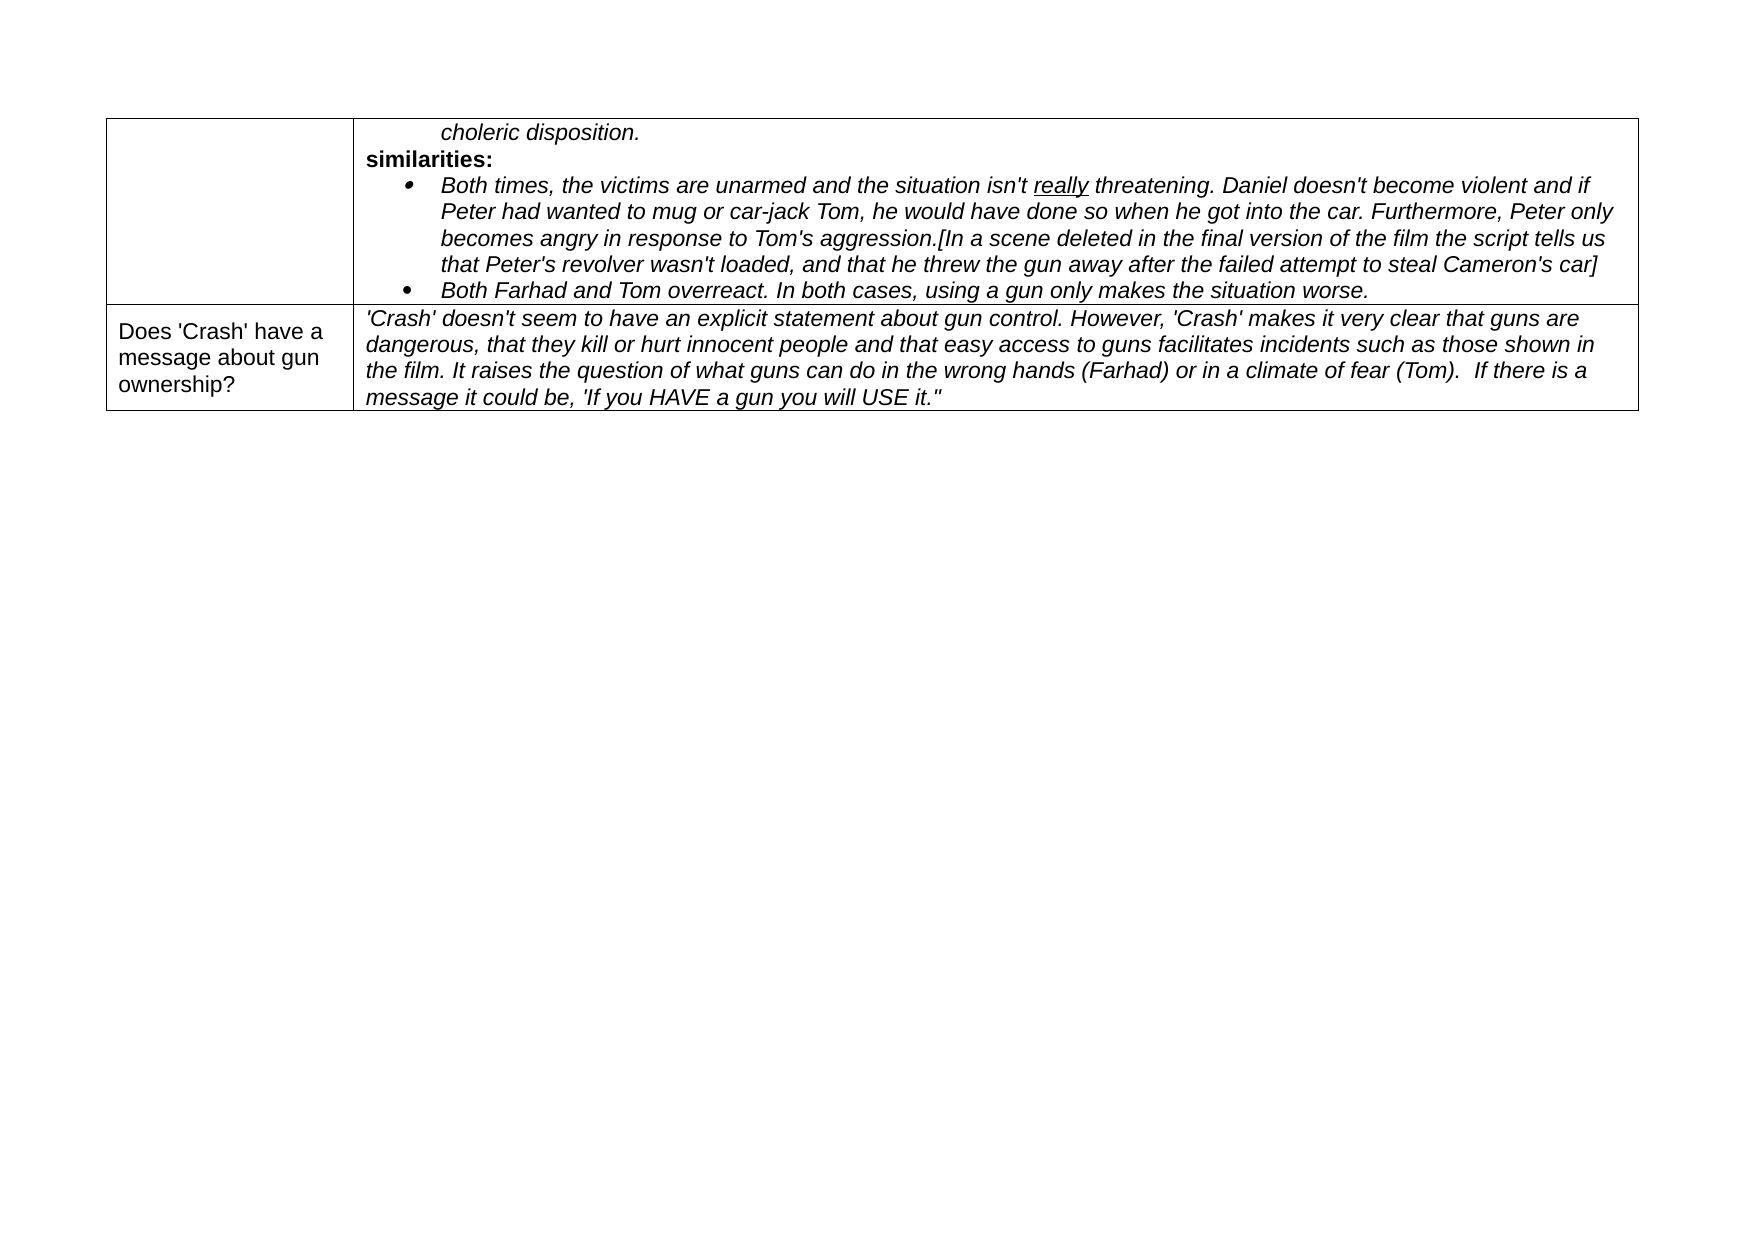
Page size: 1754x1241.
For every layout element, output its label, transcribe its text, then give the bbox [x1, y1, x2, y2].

table_cell [107, 119, 353, 304]
table_cell choleric disposition. similarities: Both times, the victims are unarmed and the situation isn't really threatening. Daniel doesn't become violent and if Peter had wanted to mug or car-jack Tom, he would have done so when he got into the car. Furthermore, Peter only becomes angry in response to Tom's aggression.[In a scene deleted in the final version of the film the script tells us that Peter's revolver wasn't loaded, and that he threw the gun away after the failed attempt to steal Cameron's car] Both Farhad and Tom overreact. In both cases, using a gun only makes the situation worse. [354, 119, 1638, 304]
table_cell 'Crash' doesn't seem to have an explicit statement about gun control. However, 'Crash' makes it very clear that guns are dangerous, that they kill or hurt innocent people and that easy access to guns facilitates incidents such as those shown in the film. It raises the question of what guns can do in the wrong hands (Farhad) or in a climate of fear (Tom). If there is a message it could be, 'If you HAVE a gun you will USE it." [354, 305, 1638, 410]
table_cell Does 'Crash' have a message about gun ownership? [107, 305, 353, 410]
